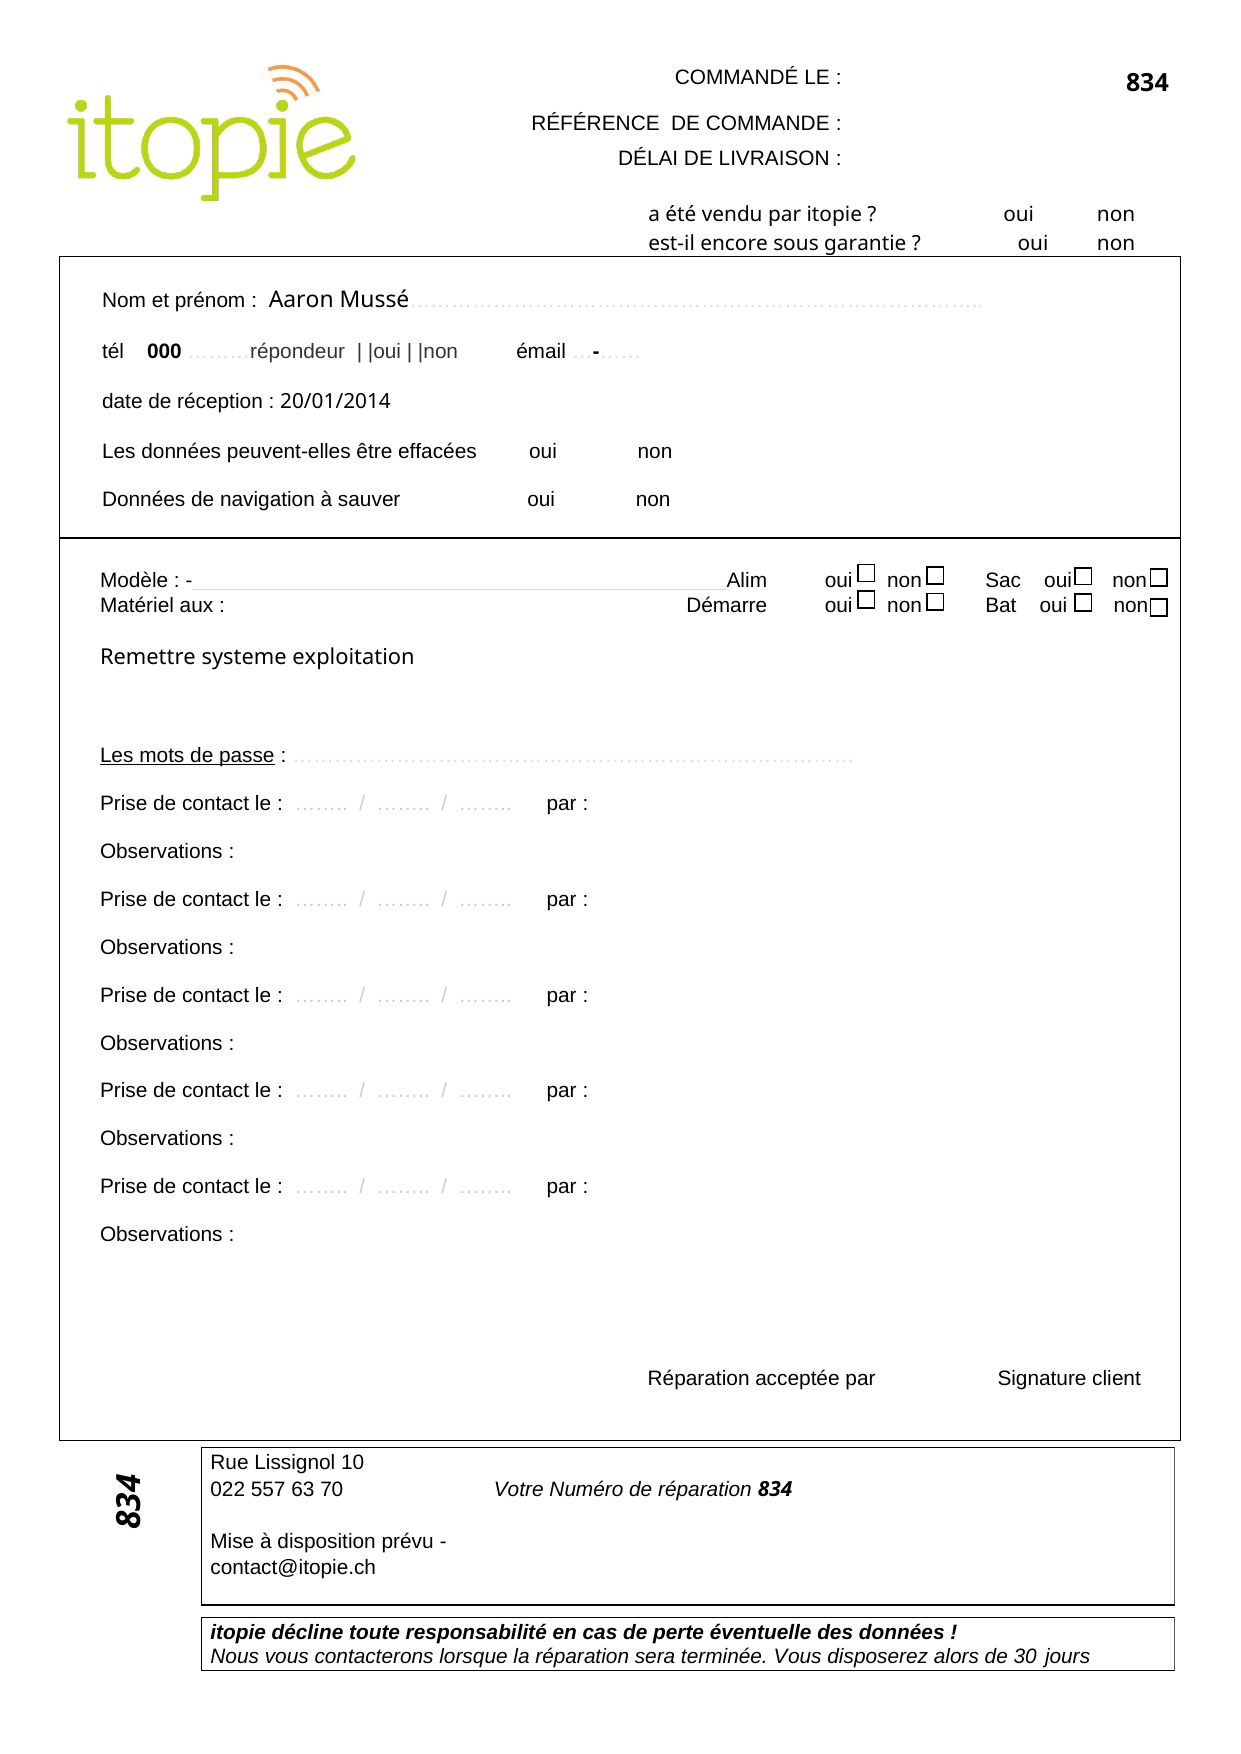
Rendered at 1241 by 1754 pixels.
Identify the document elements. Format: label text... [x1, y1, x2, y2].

text Modèle : - Alim oui non Sac oui non [948, 562, 1180, 590]
picture [67, 65, 356, 201]
text Prise de contact le : …….. / …….. / …….. par : [60, 1075, 1180, 1102]
text Observations : [60, 1219, 1180, 1246]
text Données de navigation à sauver oui non [60, 484, 1180, 511]
text Modèle : - Alim oui non Sac oui non [879, 562, 925, 590]
text Remettre systeme exploitation [60, 638, 1180, 671]
text Les mots de passe : ……………………………………………………………………… [60, 740, 1180, 767]
text Observations : [60, 1123, 1180, 1150]
table_cell DÉLAI DE LIVRAISON : [490, 140, 847, 175]
text a été vendu par itopie ? oui non [59, 199, 1181, 228]
text Prise de contact le : …….. / …….. / …….. par : [60, 788, 1180, 815]
text tél 000 ………répondeur | |oui | |non émail …-…… [60, 335, 1180, 362]
table_cell RÉFÉRENCE DE COMMANDE : [490, 105, 847, 140]
text date de réception : 20/01/2014 [60, 383, 1180, 415]
table_header COMMANDÉ LE : [490, 59, 847, 104]
text Observations : [60, 931, 1180, 958]
table_header 834 [847, 59, 1180, 104]
text Observations : [60, 836, 1180, 863]
table_cell [847, 105, 1180, 140]
table_cell itopie décline toute responsabilité en cas de perte éventuelle des données ! Nous vous contacterons lorsque la réparation sera terminée. Vous disposerez alors de 30 jours [195, 1611, 1180, 1677]
text Prise de contact le : …….. / …….. / …….. par : [60, 979, 1180, 1006]
text Nom et prénom : Aaron Mussé……………………………………………………………………….. [60, 280, 1180, 314]
text Prise de contact le : …….. / …….. / …….. par : [60, 883, 1180, 911]
text Modèle : - Alim oui non Sac oui non [60, 562, 856, 590]
table_header 834 [59, 1441, 195, 1677]
text Matériel aux : Démarre oui non Bat oui non [60, 590, 1180, 617]
text est-il encore sous garantie ? oui non [59, 228, 1181, 256]
table_header Rue Lissignol 10 022 557 63 70 Votre Numéro de réparation 834 Mise à disposition prévu - contact@itopie.ch [195, 1441, 1180, 1611]
text Réparation acceptée par Signature client [60, 1363, 1180, 1390]
text Observations : [60, 1027, 1180, 1054]
text Les données peuvent-elles être effacées oui non [60, 436, 1180, 463]
table_cell [847, 140, 1180, 175]
text Prise de contact le : …….. / …….. / …….. par : [60, 1171, 1180, 1198]
